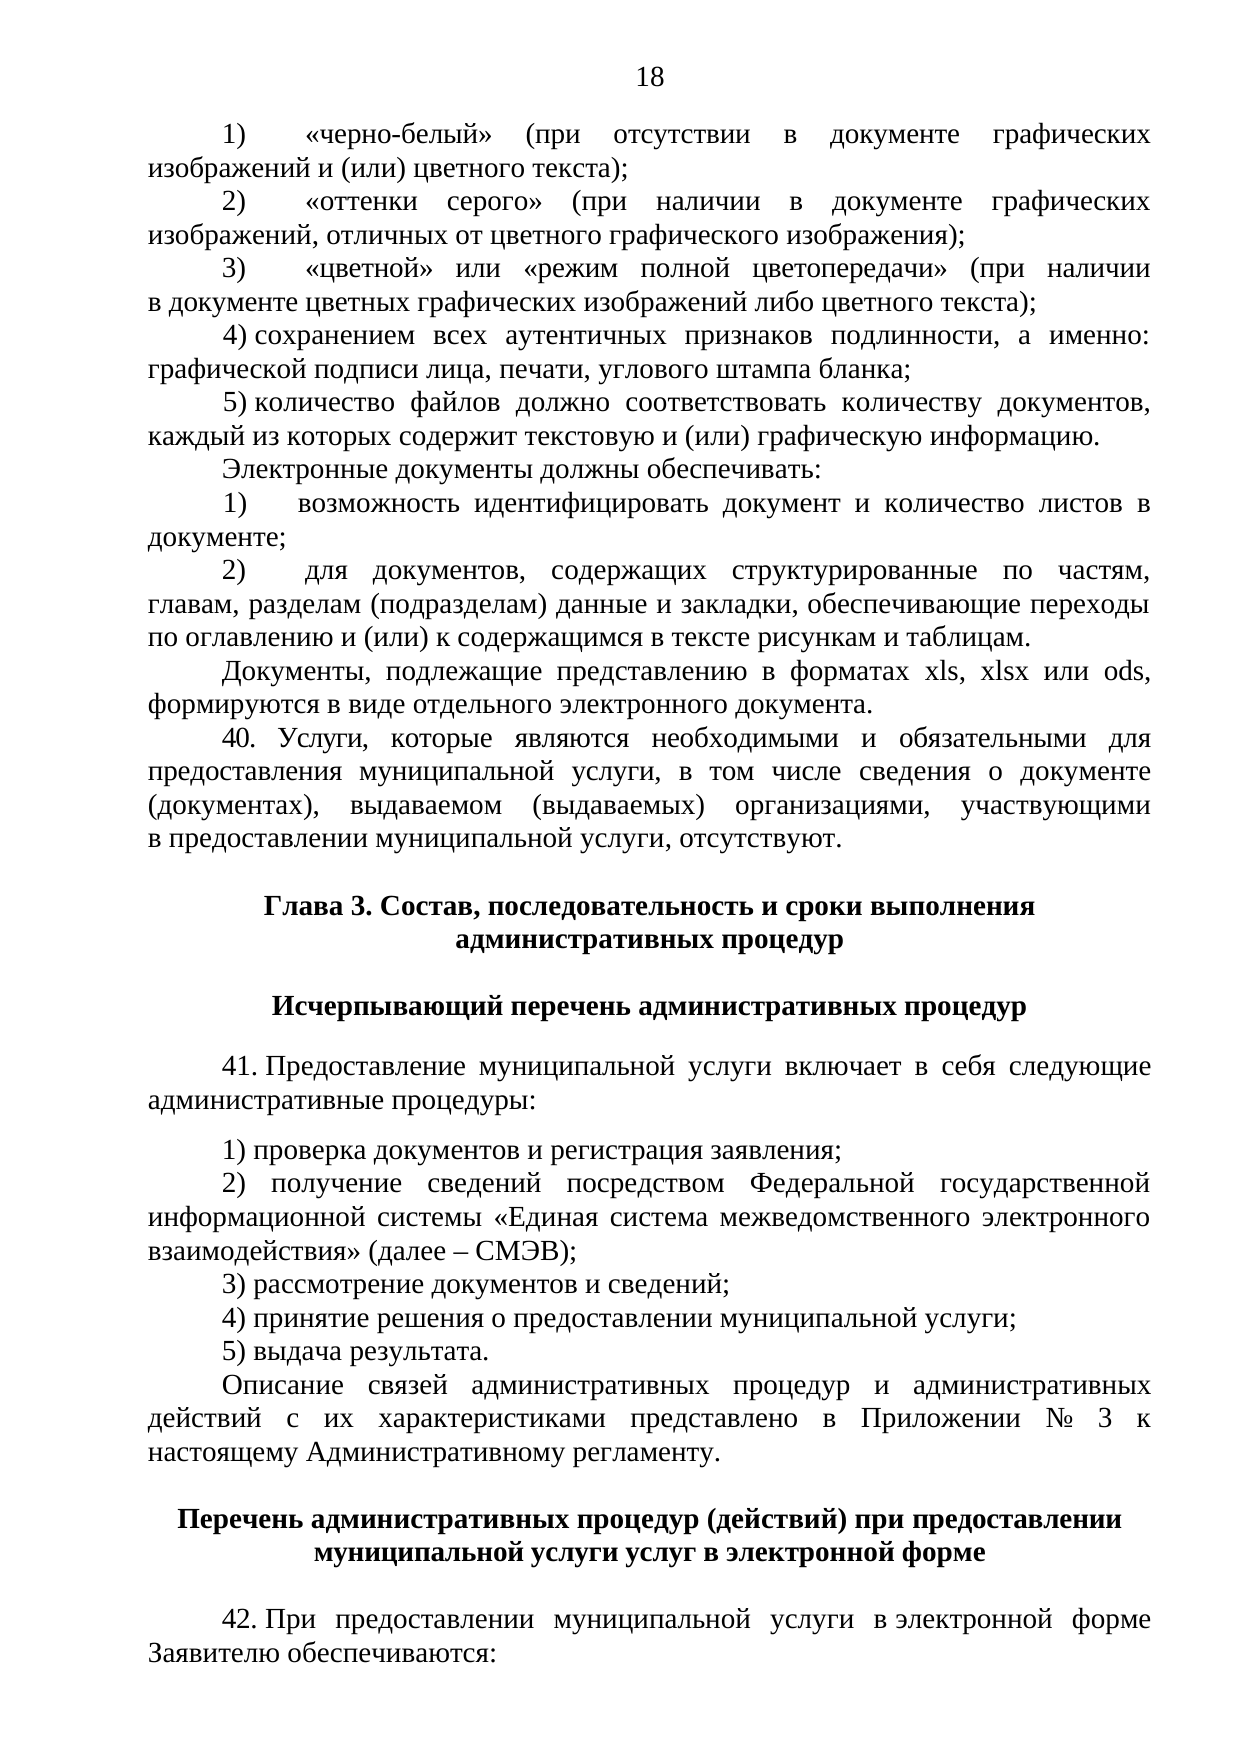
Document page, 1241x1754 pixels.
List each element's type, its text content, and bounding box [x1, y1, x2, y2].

text Электронные документы должны обеспечивать: [222, 452, 1152, 486]
text Глава 3. Состав, последовательность и сроки выполнения административных процедур [148, 888, 1151, 955]
list «черно-белый» (при отсутствии в документе графических изображений и (или) цветного текста); [148, 117, 1151, 184]
text Документы, подлежащие представлению в форматах xls, xlsx или ods, формируются в виде отдельного электронного документа. [148, 653, 1151, 720]
list «цветной» или «режим полной цветопередачи» (при наличии в документе цветных графических изображений либо цветного текста); [148, 251, 1151, 318]
text 3) рассмотрение документов и сведений; [222, 1267, 1152, 1300]
list «оттенки серого» (при наличии в документе графических изображений, отличных от цветного графического изображения); [148, 184, 1151, 251]
text 2) получение сведений посредством Федеральной государственной информационной системы «Единая система межведомственного электронного взаимодействия» (далее – СМЭВ); [148, 1166, 1151, 1267]
text 4) сохранением всех аутентичных признаков подлинности, а именно: графической подписи лица, печати, углового штампа бланка; [148, 318, 1151, 385]
text 4) принятие решения о предоставлении муниципальной услуги; [222, 1300, 1152, 1334]
text Исчерпывающий перечень административных процедур [148, 989, 1151, 1022]
text 41. Предоставление муниципальной услуги включает в себя следующие административные процедуры: [148, 1049, 1151, 1116]
text Перечень административных процедур (действий) при предоставлении муниципальной услуги услуг в электронной форме [148, 1501, 1151, 1568]
list возможность идентифицировать документ и количество листов в документе; [148, 486, 1151, 553]
text 5) выдача результата. [222, 1334, 1152, 1367]
list для документов, содержащих структурированные по частям, главам, разделам (подразделам) данные и закладки, обеспечивающие переходы по оглавлению и (или) к содержащимся в тексте рисункам и таблицам. [148, 553, 1151, 653]
text 5) количество файлов должно соответствовать количеству документов, каждый из которых содержит текстовую и (или) графическую информацию. [148, 385, 1151, 452]
text 40. Услуги, которые являются необходимыми и обязательными для предоставления муниципальной услуги, в том числе сведения о документе (документах), выдаваемом (выдаваемых) организациями, участвующими в предоставлении муниципальной услуги, отсутствуют. [148, 720, 1151, 854]
text 1) проверка документов и регистрация заявления; [222, 1132, 1152, 1166]
text Описание связей административных процедур и административных действий с их характеристиками представлено в Приложении № 3 к настоящему Административному регламенту. [148, 1367, 1152, 1468]
text 42. При предоставлении муниципальной услуги в электронной форме Заявителю обеспечиваются: [148, 1602, 1151, 1669]
